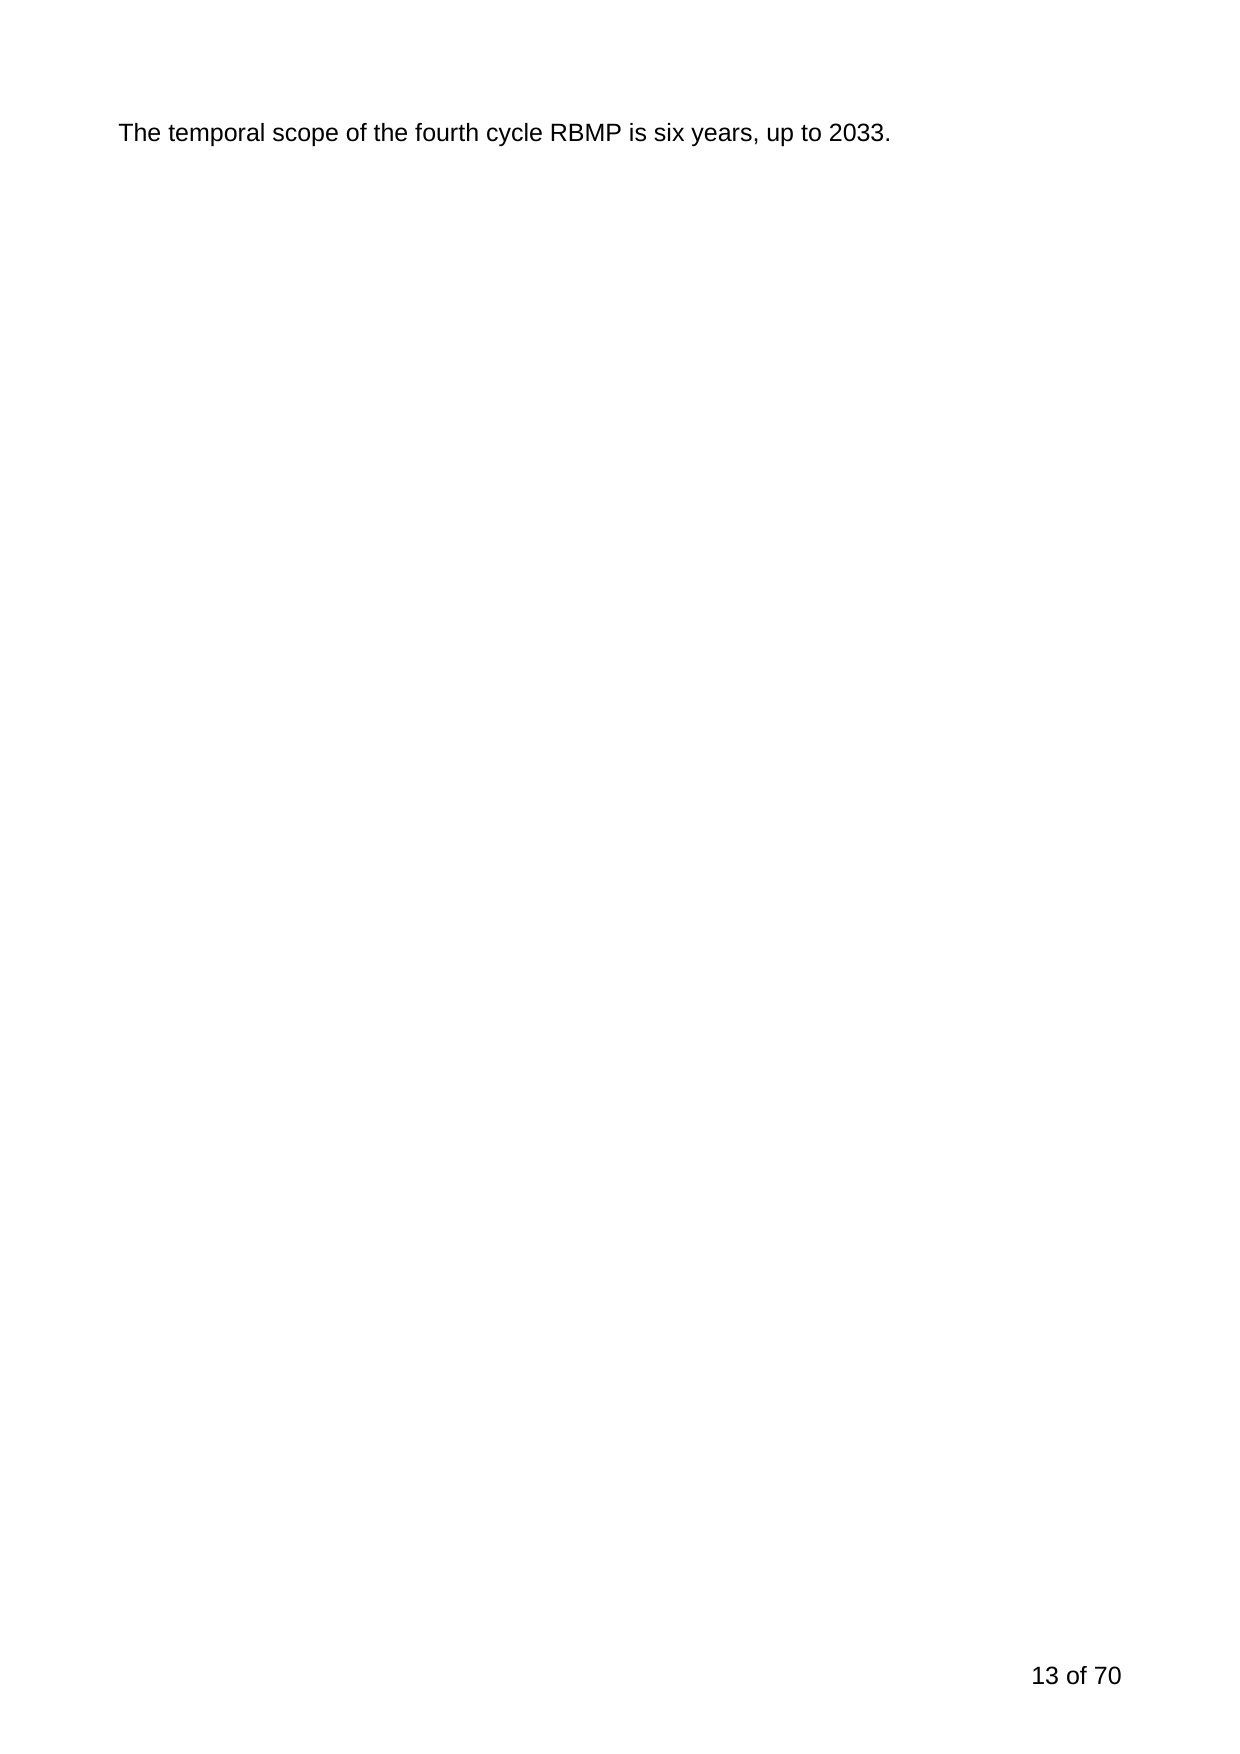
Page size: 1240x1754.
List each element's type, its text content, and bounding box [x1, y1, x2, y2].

text The temporal scope of the fourth cycle RBMP is six years, up to 2033. [118, 118, 1121, 147]
